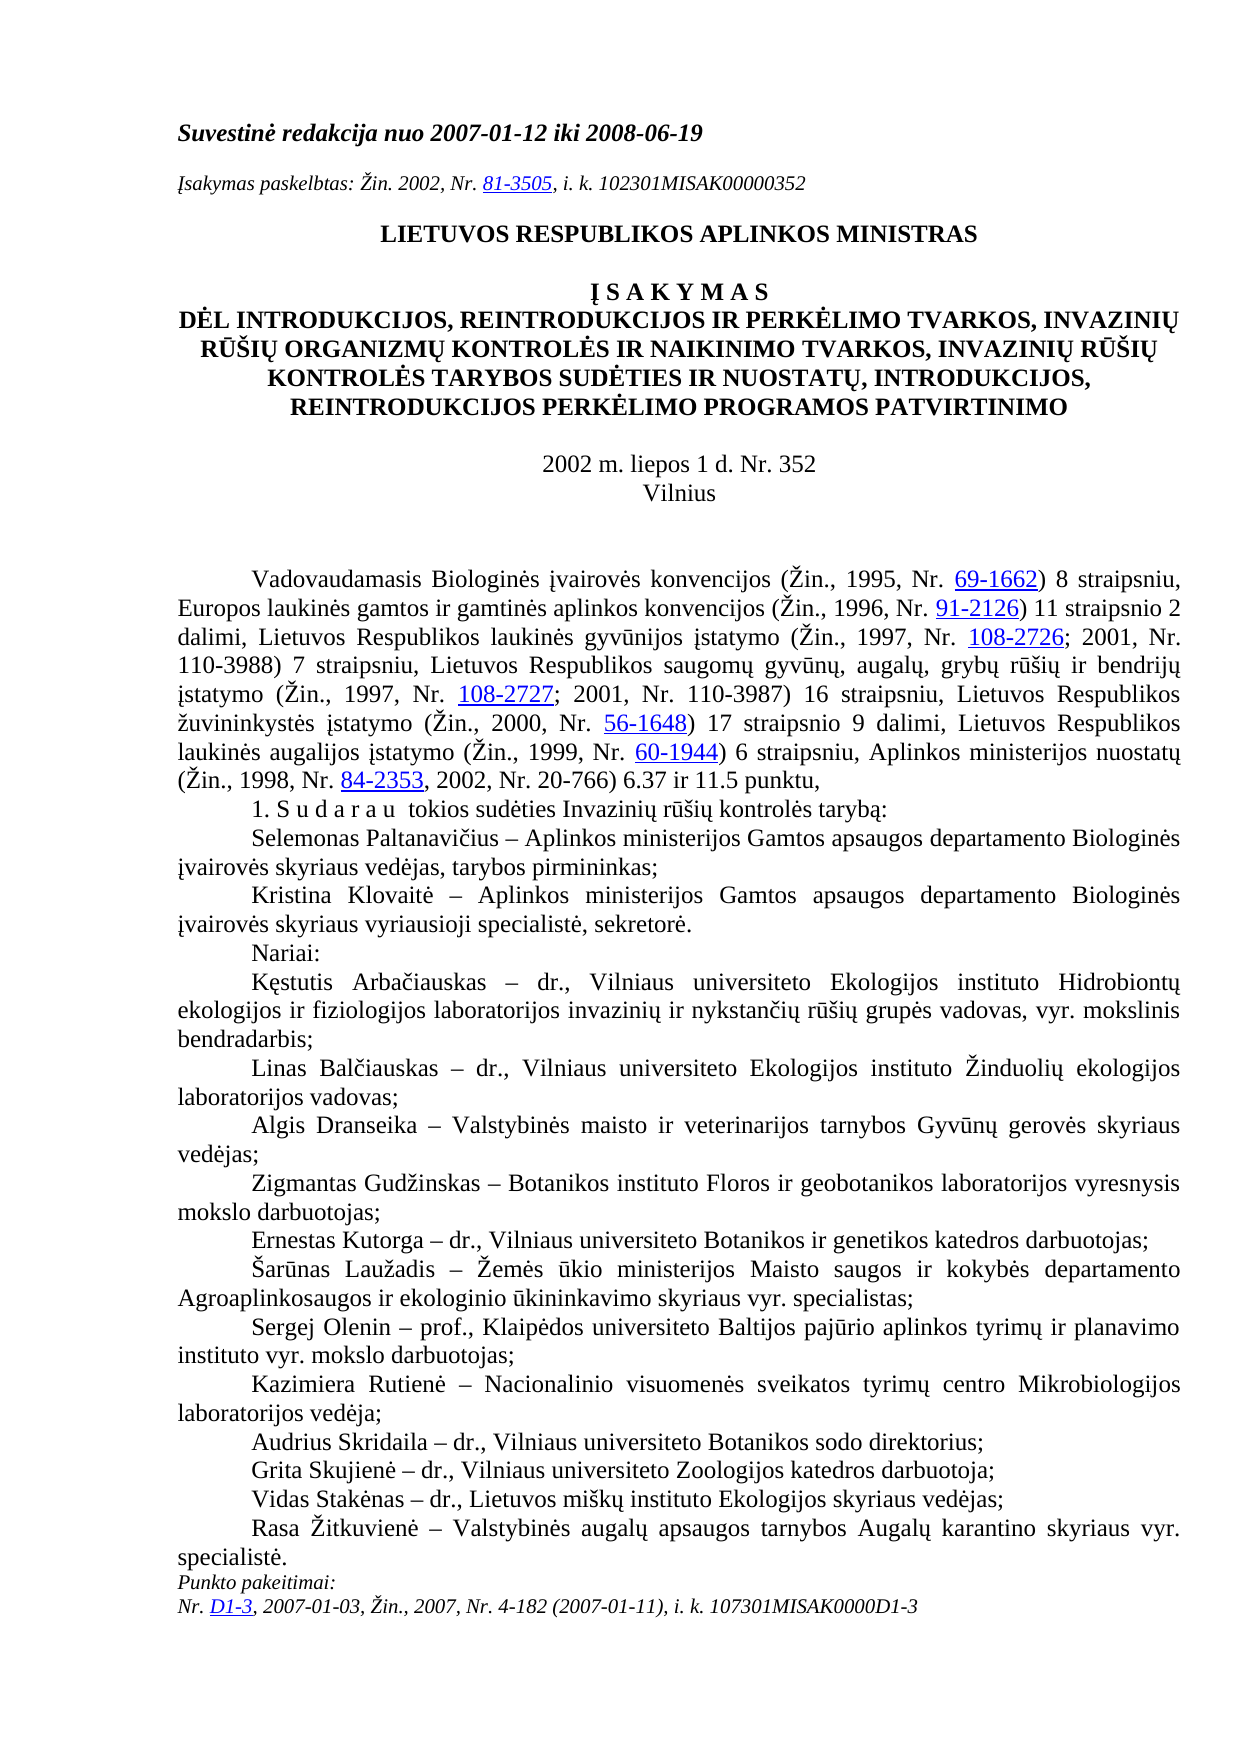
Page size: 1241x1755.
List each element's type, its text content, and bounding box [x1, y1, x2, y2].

text 1. Sudarau tokios sudėties Invazinių rūšių kontrolės tarybą: [177, 794, 1181, 823]
text Įsakymas paskelbtas: Žin. 2002, Nr. 81-3505, i. k. 102301MISAK00000352 [177, 171, 1181, 195]
text Vilnius [177, 478, 1181, 507]
text Nr. D1-3, 2007-01-03, Žin., 2007, Nr. 4-182 (2007-01-11), i. k. 107301MISAK0000D1-3 [177, 1594, 1181, 1618]
text Šarūnas Laužadis – Žemės ūkio ministerijos Maisto saugos ir kokybės departamento Agroaplinkosaugos ir ekologinio ūkininkavimo skyriaus vyr. specialistas; [177, 1254, 1181, 1312]
text Selemonas Paltanavičius – Aplinkos ministerijos Gamtos apsaugos departamento Biologinės įvairovės skyriaus vedėjas, tarybos pirmininkas; [177, 823, 1181, 880]
text Grita Skujienė – dr., Vilniaus universiteto Zoologijos katedros darbuotoja; [177, 1455, 1181, 1484]
text Audrius Skridaila – dr., Vilniaus universiteto Botanikos sodo direktorius; [177, 1427, 1181, 1455]
text Kęstutis Arbačiauskas – dr., Vilniaus universiteto Ekologijos instituto Hidrobiontų ekologijos ir fiziologijos laboratorijos invazinių ir nykstančių rūšių grupės vadovas, vyr. mokslinis bendradarbis; [177, 967, 1181, 1053]
text Sergej Olenin – prof., Klaipėdos universiteto Baltijos pajūrio aplinkos tyrimų ir planavimo instituto vyr. mokslo darbuotojas; [177, 1312, 1181, 1369]
text Zigmantas Gudžinskas – Botanikos instituto Floros ir geobotanikos laboratorijos vyresnysis mokslo darbuotojas; [177, 1168, 1181, 1225]
text Algis Dranseika – Valstybinės maisto ir veterinarijos tarnybos Gyvūnų gerovės skyriaus vedėjas; [177, 1110, 1181, 1168]
text Suvestinė redakcija nuo 2007-01-12 iki 2008-06-19 [177, 118, 1181, 147]
text LIETUVOS RESPUBLIKOS APLINKOS MINISTRAS [177, 219, 1181, 248]
text 2002 m. liepos 1 d. Nr. 352 [177, 449, 1181, 478]
text Vadovaudamasis Biologinės įvairovės konvencijos (Žin., 1995, Nr. 69-1662) 8 straipsniu, Europos laukinės gamtos ir gamtinės aplinkos konvencijos (Žin., 1996, Nr. 91-2126) 11 straipsnio 2 dalimi, Lietuvos Respublikos laukinės gyvūnijos įstatymo (Žin., 1997, Nr. 108-2726; 2001, Nr. 110-3988) 7 straipsniu, Lietuvos Respublikos saugomų gyvūnų, augalų, grybų rūšių ir bendrijų įstatymo (Žin., 1997, Nr. 108-2727; 2001, Nr. 110-3987) 16 straipsniu, Lietuvos Respublikos žuvininkystės įstatymo (Žin., 2000, Nr. 56-1648) 17 straipsnio 9 dalimi, Lietuvos Respublikos laukinės augalijos įstatymo (Žin., 1999, Nr. 60-1944) 6 straipsniu, Aplinkos ministerijos nuostatų (Žin., 1998, Nr. 84-2353, 2002, Nr. 20-766) 6.37 ir 11.5 punktu, [177, 564, 1181, 794]
text Kristina Klovaitė – Aplinkos ministerijos Gamtos apsaugos departamento Biologinės įvairovės skyriaus vyriausioji specialistė, sekretorė. [177, 880, 1181, 938]
text Kazimiera Rutienė – Nacionalinio visuomenės sveikatos tyrimų centro Mikrobiologijos laboratorijos vedėja; [177, 1369, 1181, 1427]
text Ernestas Kutorga – dr., Vilniaus universiteto Botanikos ir genetikos katedros darbuotojas; [177, 1225, 1181, 1254]
text Vidas Stakėnas – dr., Lietuvos miškų instituto Ekologijos skyriaus vedėjas; [177, 1484, 1181, 1513]
text Linas Balčiauskas – dr., Vilniaus universiteto Ekologijos instituto Žinduolių ekologijos laboratorijos vadovas; [177, 1053, 1181, 1110]
text Punkto pakeitimai: [177, 1570, 1181, 1594]
text Rasa Žitkuvienė – Valstybinės augalų apsaugos tarnybos Augalų karantino skyriaus vyr. specialistė. [177, 1513, 1181, 1570]
text Į S A K Y M A S [177, 277, 1181, 305]
text Nariai: [177, 938, 1181, 967]
text DĖL INTRODUKCIJOS, REINTRODUKCIJOS IR PERKĖLIMO TVARKOS, INVAZINIŲ RŪŠIŲ ORGANIZMŲ KONTROLĖS IR NAIKINIMO TVARKOS, INVAZINIŲ RŪŠIŲ KONTROLĖS TARYBOS SUDĖTIES IR NUOSTATŲ, INTRODUKCIJOS, REINTRODUKCIJOS PERKĖLIMO PROGRAMOS PATVIRTINIMO [177, 305, 1181, 420]
